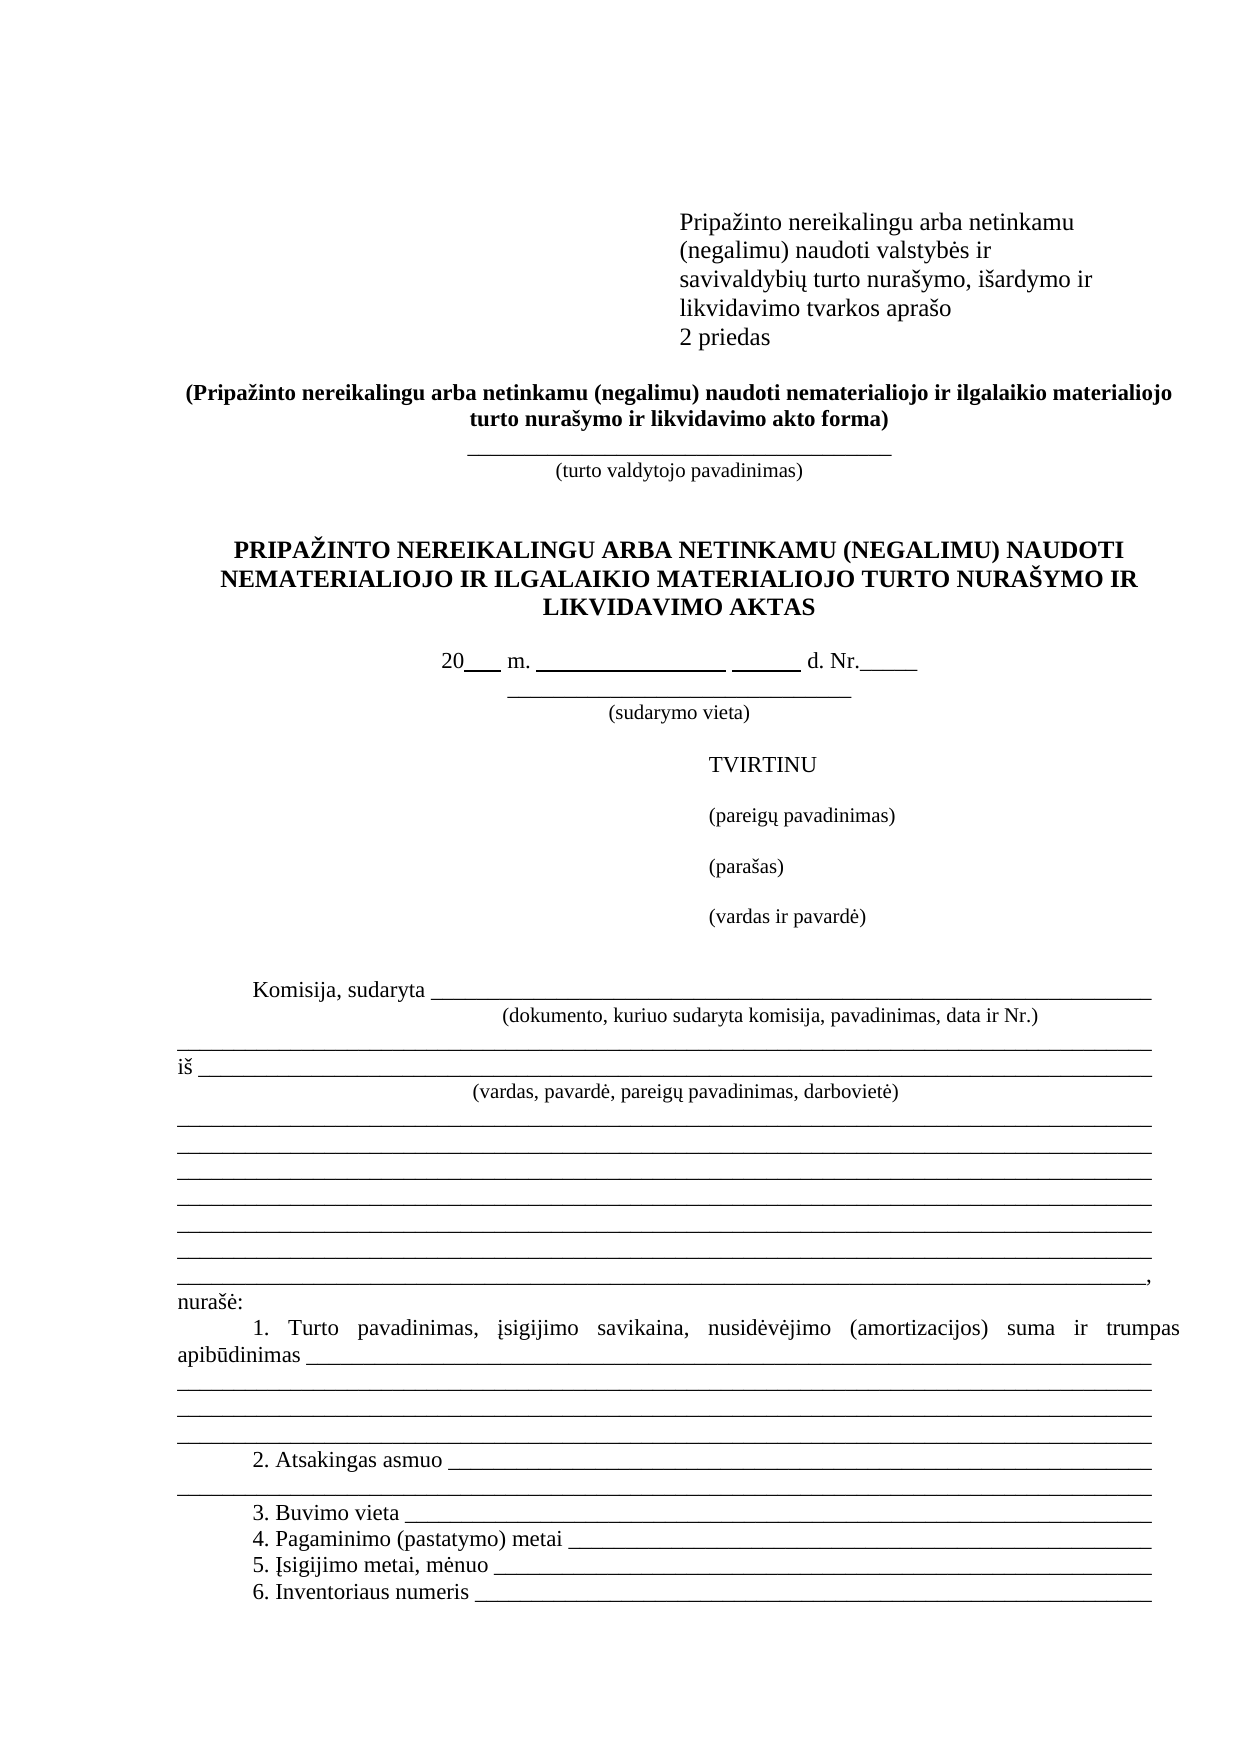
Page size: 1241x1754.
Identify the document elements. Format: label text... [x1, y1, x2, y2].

text (Pripažinto nereikalingu arba netinkamu (negalimu) naudoti nematerialiojo ir ilgalaikio materialiojo turto nurašymo ir likvidavimo akto forma) [177, 379, 1181, 432]
text 2 priedas [177, 322, 1181, 350]
text savivaldybių turto nurašymo, išardymo ir [679, 264, 1181, 293]
text nurašė: [177, 1288, 1181, 1314]
text likvidavimo tvarkos aprašo [679, 293, 1181, 322]
text 1. Turto pavadinimas, įsigijimo savikaina, nusidėvėjimo (amortizacijos) suma ir trumpas apibūdinimas [177, 1314, 1181, 1367]
text PRIPAŽINTO NEREIKALINGU ARBA NETINKAMU (NEGALIMU) NAUDOTI NEMATERIALIOJO IR ILGALAIKIO MATERIALIOJO TURTO NURAŠYMO IR LIKVIDAVIMO AKTAS [177, 535, 1181, 621]
text Komisija, sudaryta [177, 976, 1181, 1003]
text (parašas) [709, 854, 1048, 878]
text 2. Atsakingas asmuo [177, 1446, 1181, 1472]
text , [177, 1262, 1181, 1288]
text 3. Buvimo vieta [177, 1499, 1181, 1525]
text 5. Įsigijimo metai, mėnuo [177, 1551, 1181, 1578]
text _____________________________________ [177, 432, 1181, 458]
text iš [177, 1053, 1181, 1079]
text (negalimu) naudoti valstybės ir [679, 235, 1181, 264]
text (pareigų pavadinimas) [709, 803, 1048, 827]
text TVIRTINU [709, 751, 1181, 777]
text (dokumento, kuriuo sudaryta komisija, pavadinimas, data ir Nr.) [177, 1003, 1181, 1027]
text 20 m. d. Nr._____ [162, 648, 1181, 674]
text (sudarymo vieta) [177, 700, 1181, 724]
text 6. Inventoriaus numeris [177, 1578, 1181, 1604]
text ______________________________ [177, 674, 1181, 700]
text (vardas ir pavardė) [709, 904, 1048, 928]
text (vardas, pavardė, pareigų pavadinimas, darbovietė) [177, 1079, 1181, 1103]
text (turto valdytojo pavadinimas) [177, 458, 1181, 482]
text Pripažinto nereikalingu arba netinkamu [679, 207, 1181, 235]
text 4. Pagaminimo (pastatymo) metai [177, 1525, 1181, 1551]
